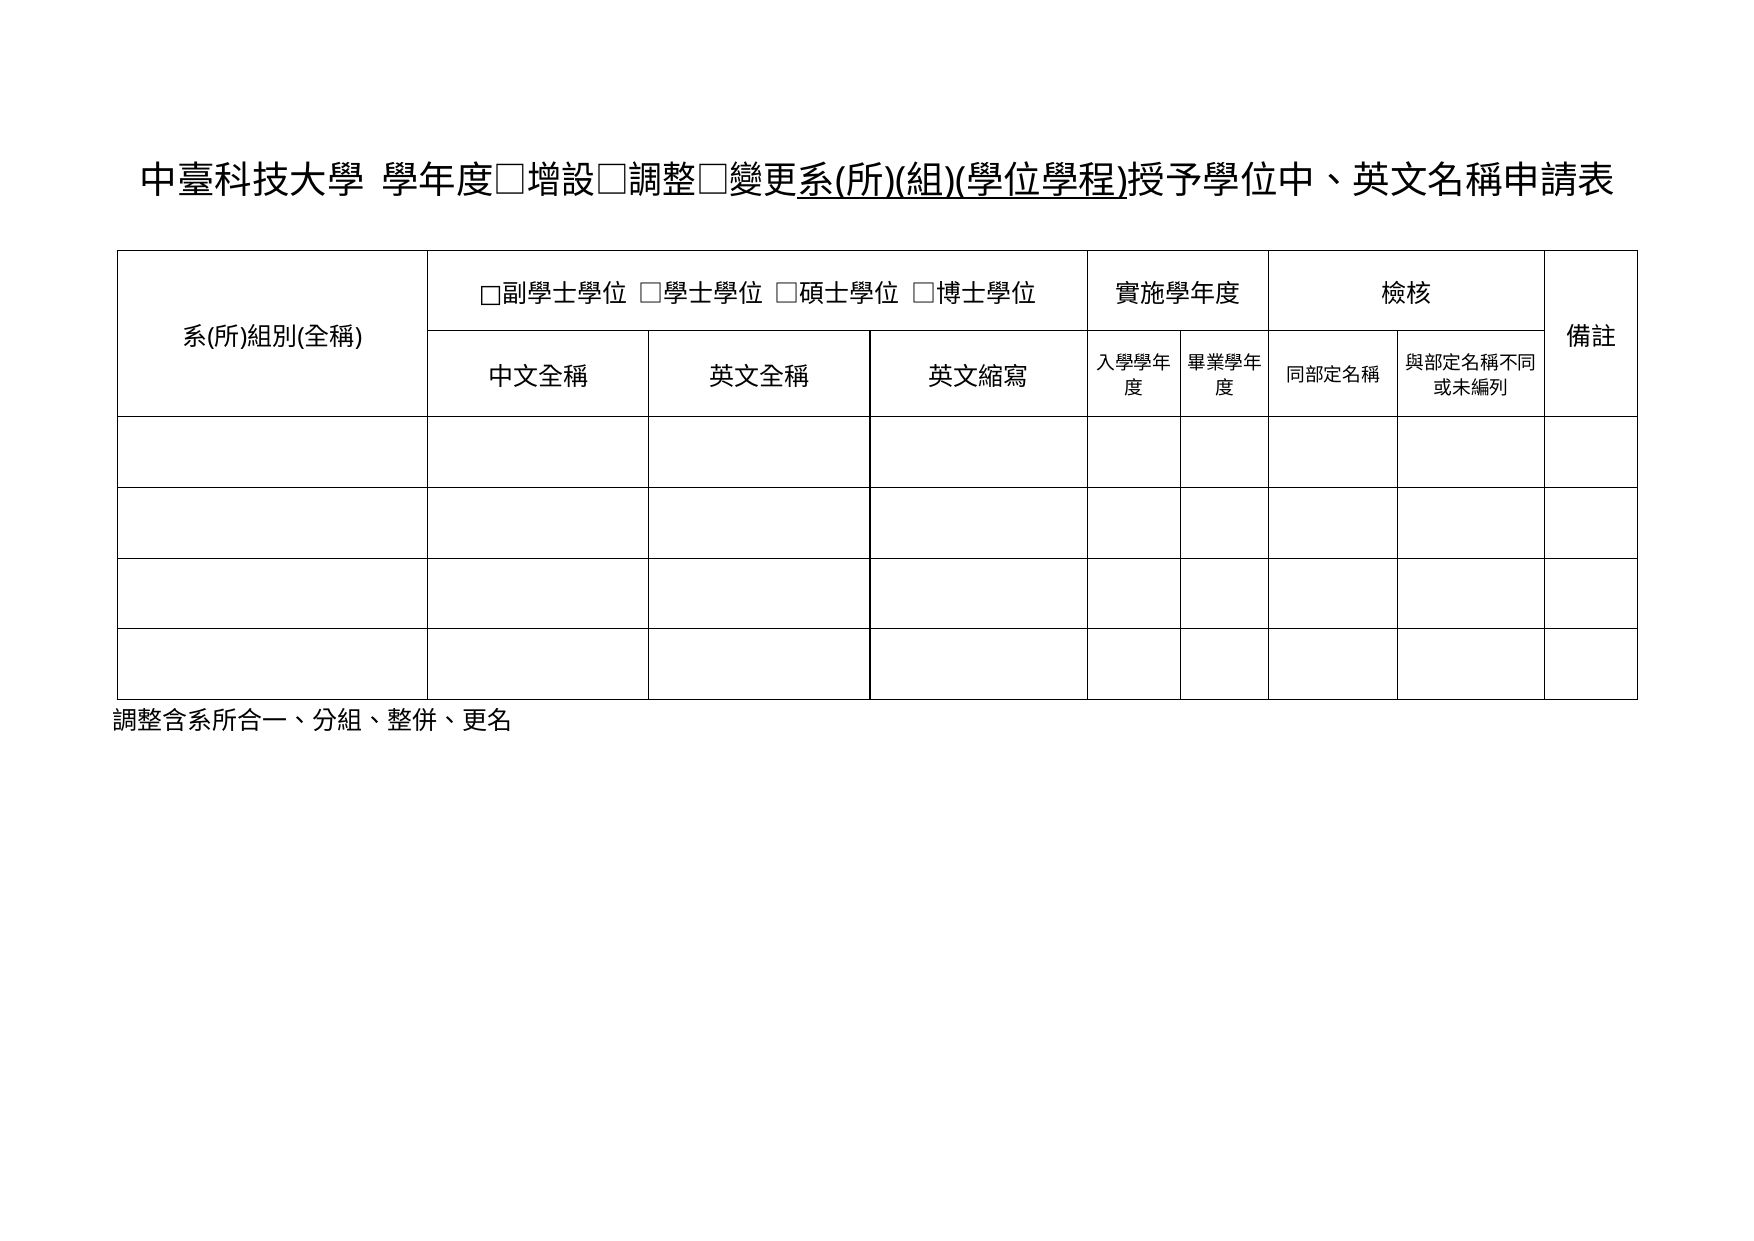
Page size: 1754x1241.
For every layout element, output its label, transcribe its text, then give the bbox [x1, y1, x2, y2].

text 調整含系所合一、分組、整併、更名 [112, 700, 1641, 736]
table_cell [1398, 417, 1544, 487]
table_cell [1181, 559, 1268, 628]
table_cell 中文全稱 [428, 331, 648, 416]
table_header 備註 [1545, 251, 1637, 416]
table_cell [1545, 417, 1637, 487]
table_header □副學士學位 □學士學位 □碩士學位 □博士學位 [428, 251, 1087, 330]
table_header 實施學年度 [1088, 251, 1268, 330]
table_cell 英文縮寫 [871, 331, 1087, 416]
table_cell [1269, 488, 1397, 557]
table_cell [1088, 417, 1180, 487]
table_header 系(所)組別(全稱) [118, 251, 427, 416]
table_cell [1545, 488, 1637, 557]
table_cell [1181, 488, 1268, 557]
table_cell 同部定名稱 [1269, 331, 1397, 416]
table_cell [1269, 559, 1397, 628]
table_cell [428, 559, 648, 628]
table_cell 英文全稱 [649, 331, 869, 416]
table_cell [1545, 559, 1637, 628]
table_cell [649, 629, 869, 699]
table_cell [1088, 488, 1180, 557]
table_cell [1088, 559, 1180, 628]
table_cell [428, 488, 648, 557]
table_cell [428, 417, 648, 487]
table_cell [1269, 629, 1397, 699]
table_cell [1398, 488, 1544, 557]
table_cell [649, 417, 869, 487]
table_cell [1181, 417, 1268, 487]
table_cell [1181, 629, 1268, 699]
table_cell [1545, 629, 1637, 699]
table_cell [118, 417, 427, 487]
table_cell 畢業學年度 [1181, 331, 1268, 416]
text 中臺科技大學 學年度□增設□調整□變更系(所)(組)(學位學程)授予學位中、英文名稱申請表 [112, 150, 1641, 204]
table_cell [118, 559, 427, 628]
table_cell 入學學年度 [1088, 331, 1180, 416]
table_cell [649, 559, 869, 628]
table_cell [118, 488, 427, 557]
table_header 檢核 [1269, 251, 1544, 330]
table_cell [1088, 629, 1180, 699]
table_cell [871, 488, 1087, 557]
table_cell [1398, 629, 1544, 699]
table_cell [428, 629, 648, 699]
table_cell [1398, 559, 1544, 628]
table_cell [649, 488, 869, 557]
table_cell [871, 559, 1087, 628]
table_cell [871, 417, 1087, 487]
table_cell [118, 629, 427, 699]
table_cell 與部定名稱不同 或未編列 [1398, 331, 1544, 416]
table_cell [1269, 417, 1397, 487]
table_cell [871, 629, 1087, 699]
